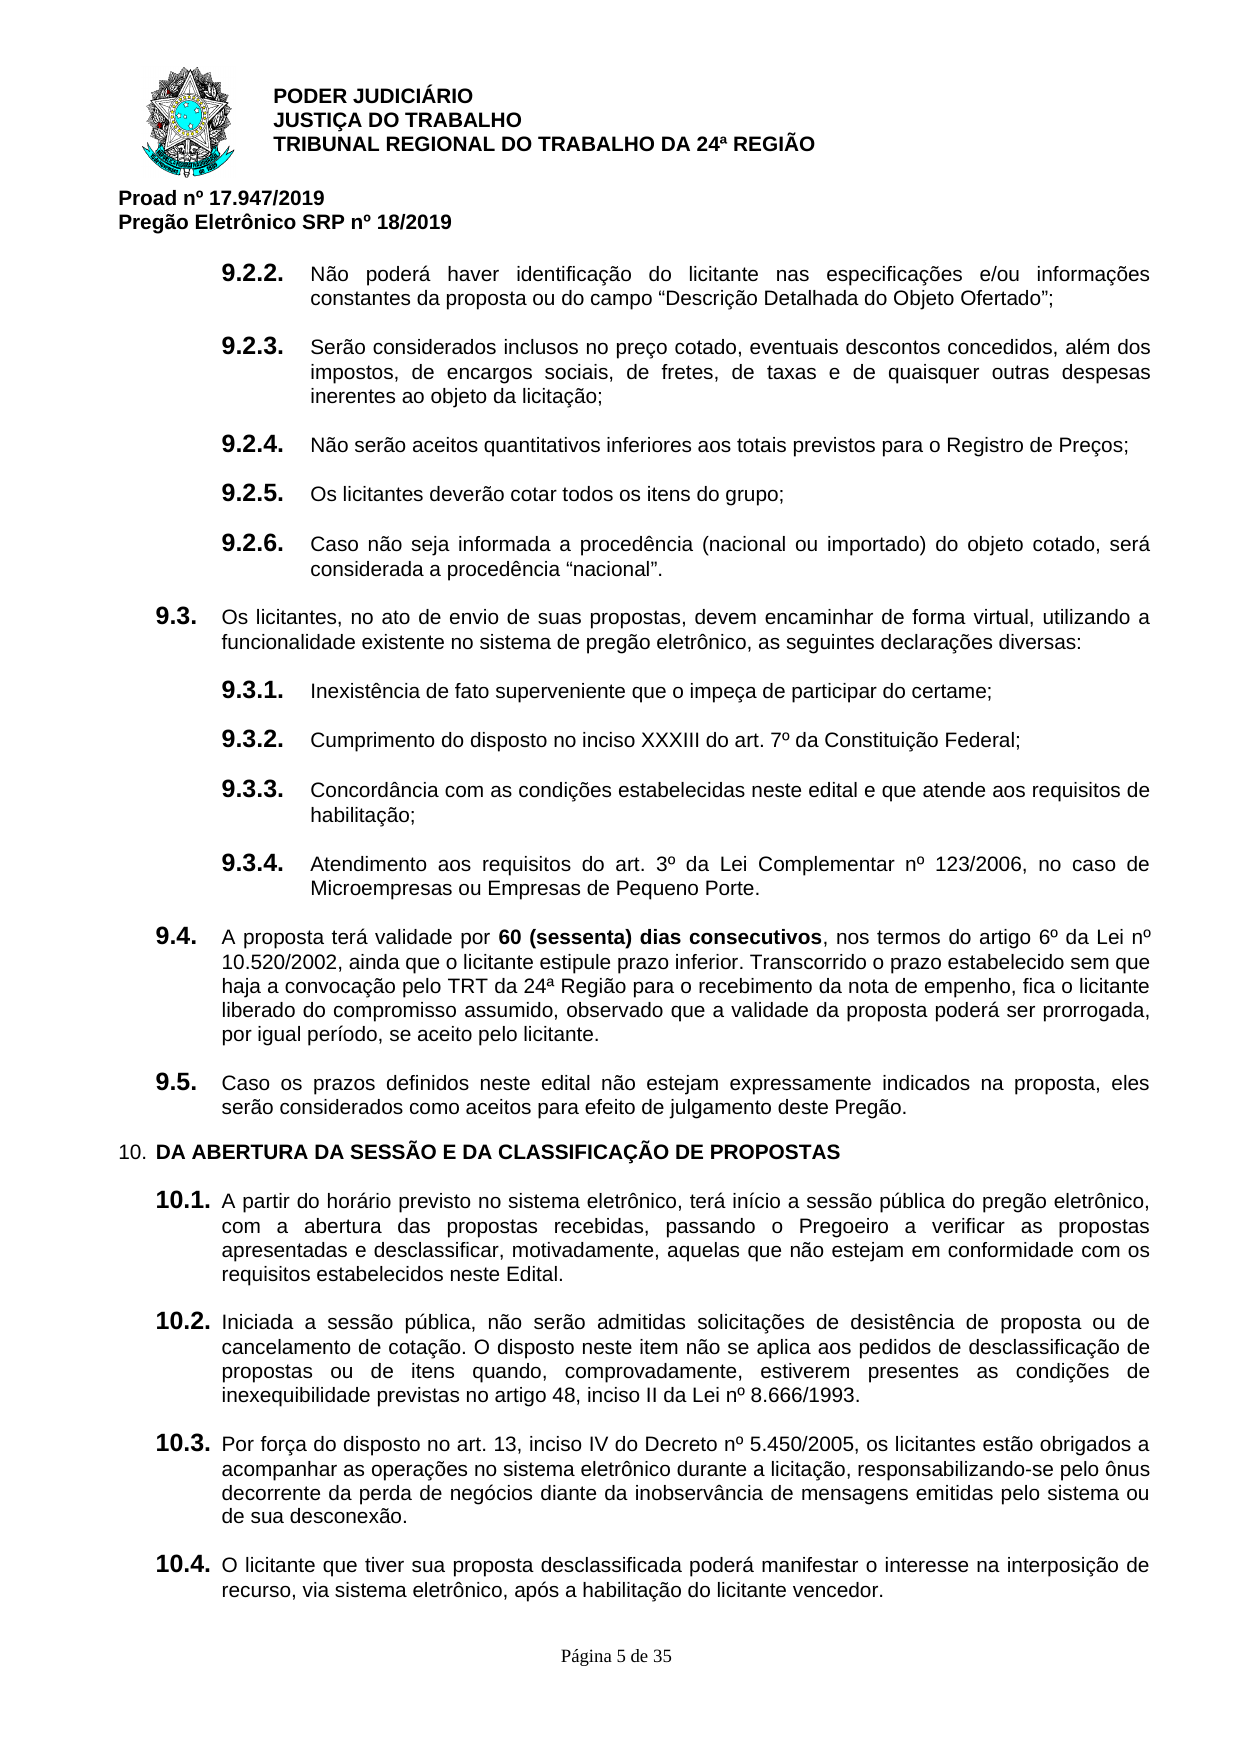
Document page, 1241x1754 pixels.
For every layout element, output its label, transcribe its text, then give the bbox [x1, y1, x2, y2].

list Atendimento aos requisitos do art. 3º da Lei Complementar nº 123/2006, no caso de Microempresas ou Empresas de Pequeno Porte. [221, 847, 1152, 900]
list Os licitantes, no ato de envio de suas propostas, devem encaminhar de forma virtual, utilizando a funcionalidade existente no sistema de pregão eletrônico, as seguintes declarações diversas: [155, 601, 1152, 654]
list Cumprimento do disposto no inciso XXXIII do art. 7º da Constituição Federal; [221, 724, 1152, 753]
list Os licitantes deverão cotar todos os itens do grupo; [221, 478, 1152, 507]
list Não serão aceitos quantitativos inferiores aos totais previstos para o Registro de Preços; [221, 428, 1152, 457]
list Caso não seja informada a procedência (nacional ou importado) do objeto cotado, será considerada a procedência “nacional”. [221, 528, 1152, 580]
list Por força do disposto no art. 13, inciso IV do Decreto nº 5.450/2005, os licitantes estão obrigados a acompanhar as operações no sistema eletrônico durante a licitação, responsabilizando-se pelo ônus decorrente da perda de negócios diante da inobservância de mensagens emitidas pelo sistema ou de sua desconexão. [155, 1428, 1152, 1528]
list Caso os prazos definidos neste edital não estejam expressamente indicados na proposta, eles serão considerados como aceitos para efeito de julgamento deste Pregão. [155, 1066, 1152, 1119]
list DA abertura da sessão e da classificação dE propostas [118, 1140, 1152, 1164]
list O licitante que tiver sua proposta desclassificada poderá manifestar o interesse na interposição de recurso, via sistema eletrônico, após a habilitação do licitante vencedor. [155, 1549, 1152, 1602]
list Inexistência de fato superveniente que o impeça de participar do certame; [221, 675, 1152, 703]
list Não poderá haver identificação do licitante nas especificações e/ou informações constantes da proposta ou do campo “Descrição Detalhada do Objeto Ofertado”; [221, 257, 1152, 310]
list Serão considerados inclusos no preço cotado, eventuais descontos concedidos, além dos impostos, de encargos sociais, de fretes, de taxas e de quaisquer outras despesas inerentes ao objeto da licitação; [221, 331, 1152, 408]
list Concordância com as condições estabelecidas neste edital e que atende aos requisitos de habilitação; [221, 774, 1152, 827]
list A partir do horário previsto no sistema eletrônico, terá início a sessão pública do pregão eletrônico, com a abertura das propostas recebidas, passando o Pregoeiro a verificar as propostas apresentadas e desclassificar, motivadamente, aquelas que não estejam em conformidade com os requisitos estabelecidos neste Edital. [155, 1185, 1152, 1285]
picture [141, 66, 236, 178]
list Iniciada a sessão pública, não serão admitidas solicitações de desistência de proposta ou de cancelamento de cotação. O disposto neste item não se aplica aos pedidos de desclassificação de propostas ou de itens quando, comprovadamente, estiverem presentes as condições de inexequibilidade previstas no artigo 48, inciso II da Lei nº 8.666/1993. [155, 1306, 1152, 1407]
list A proposta terá validade por 60 (sessenta) dias consecutivos, nos termos do artigo 6º da Lei nº 10.520/2002, ainda que o licitante estipule prazo inferior. Transcorrido o prazo estabelecido sem que haja a convocação pelo TRT da 24ª Região para o recebimento da nota de empenho, fica o licitante liberado do compromisso assumido, observado que a validade da proposta poderá ser prorrogada, por igual período, se aceito pelo licitante. [155, 921, 1152, 1046]
